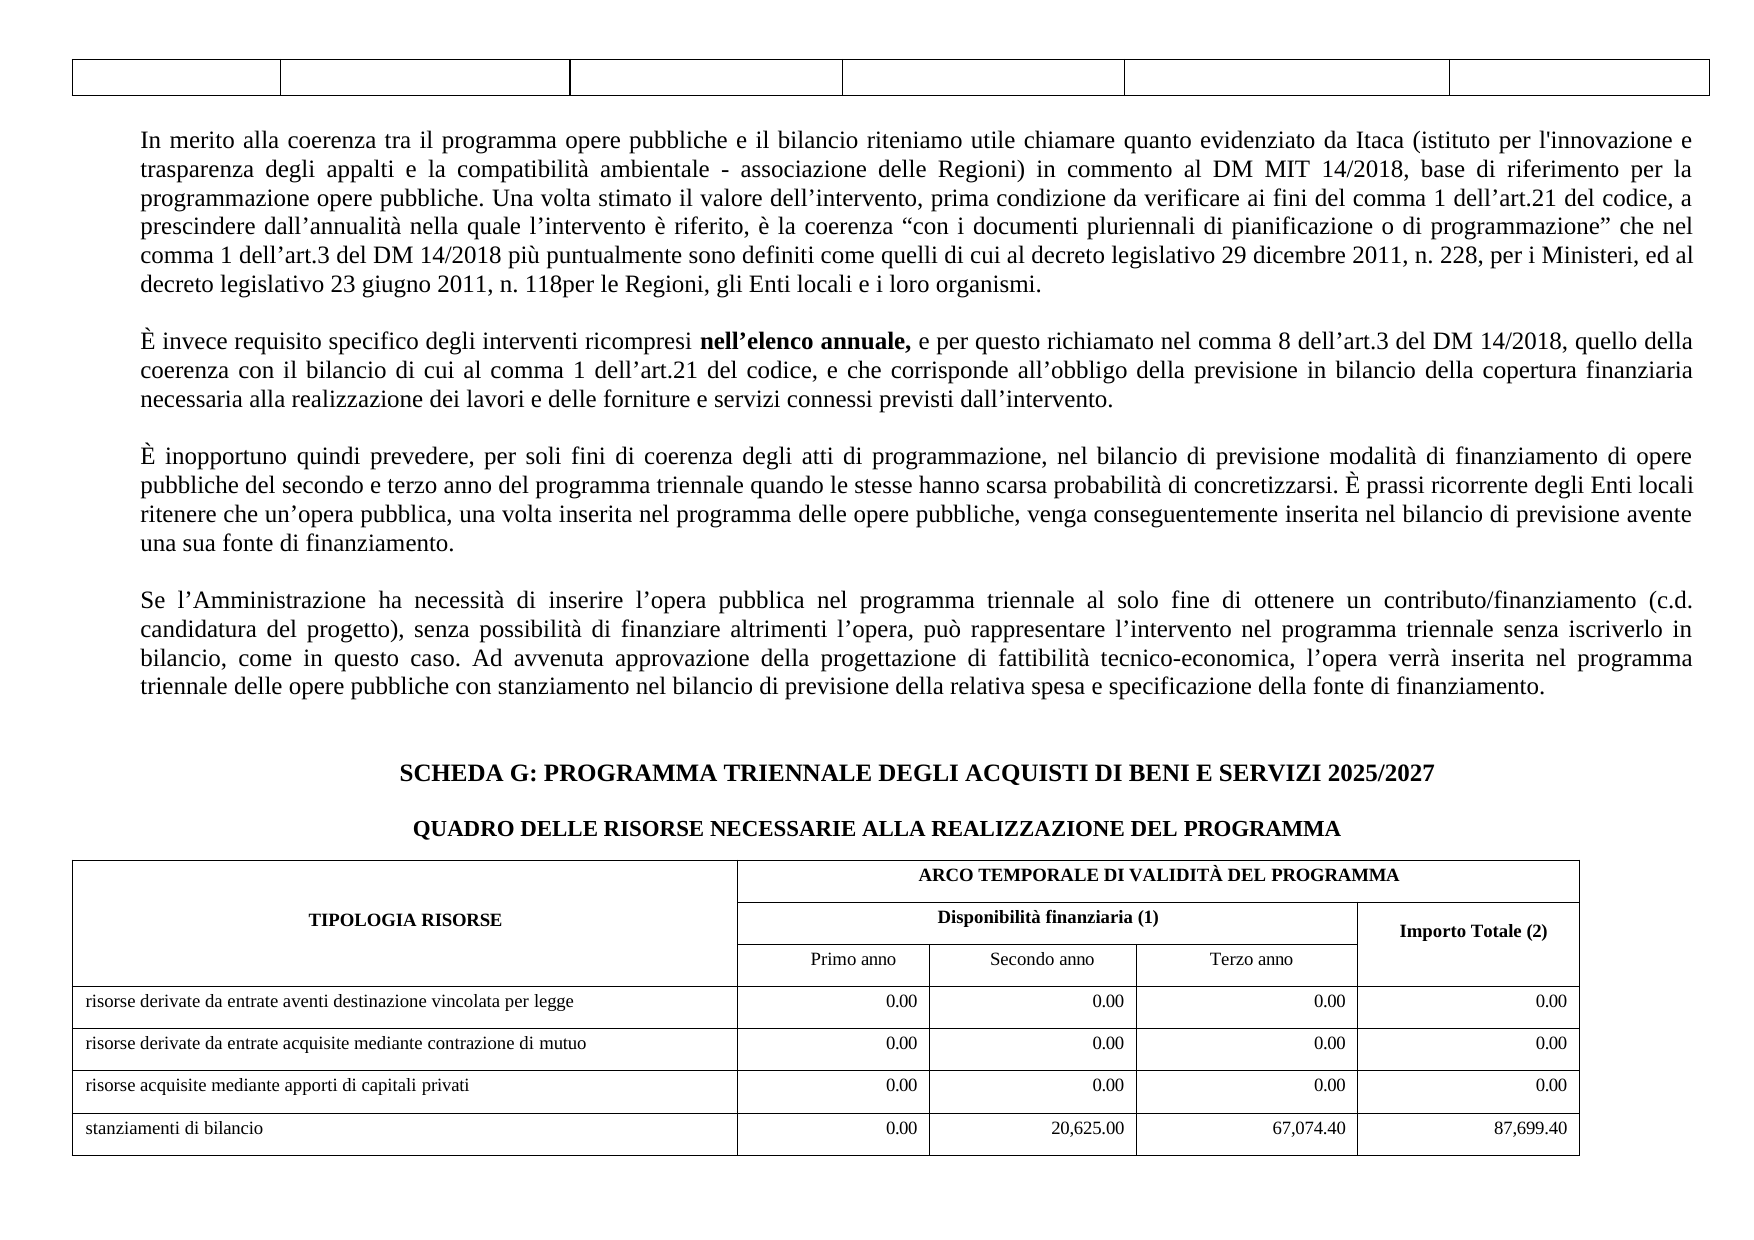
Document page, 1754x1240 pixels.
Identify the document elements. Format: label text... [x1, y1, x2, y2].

table_cell 0.00 [738, 987, 929, 1028]
text È inopportuno quindi prevedere, per soli fini di coerenza degli atti di programmazione, nel bilancio di previsione modalità di finanziamento di opere pubbliche del secondo e terzo anno del programma triennale quando le stesse hanno scarsa probabilità di concretizzarsi. È prassi ricorrente degli Enti locali ritenere che un’opera pubblica, una volta inserita nel programma delle opere pubbliche, venga conseguentemente inserita nel bilancio di previsione avente una sua fonte di finanziamento. [140, 441, 1695, 556]
text In merito alla coerenza tra il programma opere pubbliche e il bilancio riteniamo utile chiamare quanto evidenziato da Itaca (istituto per l'innovazione e trasparenza degli appalti e la compatibilità ambientale - associazione delle Regioni) in commento al DM MIT 14/2018, base di riferimento per la programmazione opere pubbliche. Una volta stimato il valore dell’intervento, prima condizione da verificare ai fini del comma 1 dell’art.21 del codice, a prescindere dall’annualità nella quale l’intervento è riferito, è la coerenza “con i documenti pluriennali di pianificazione o di programmazione” che nel comma 1 dell’art.3 del DM 14/2018 più puntualmente sono definiti come quelli di cui al decreto legislativo 29 dicembre 2011, n. 228, per i Ministeri, ed al decreto legislativo 23 giugno 2011, n. 118per le Regioni, gli Enti locali e i loro organismi. [140, 125, 1695, 298]
table_cell 0.00 [738, 1029, 929, 1070]
table_cell [843, 60, 1124, 95]
text È invece requisito specifico degli interventi ricompresi nell’elenco annuale, e per questo richiamato nel comma 8 dell’art.3 del DM 14/2018, quello della coerenza con il bilancio di cui al comma 1 dell’art.21 del codice, e che corrisponde all’obbligo della previsione in bilancio della copertura finanziaria necessaria alla realizzazione dei lavori e delle forniture e servizi connessi previsti dall’intervento. [140, 326, 1695, 413]
table_cell 0.00 [1137, 1029, 1357, 1070]
table_cell risorse derivate da entrate acquisite mediante contrazione di mutuo [73, 1029, 737, 1070]
table_cell 0.00 [930, 987, 1136, 1028]
table_cell risorse acquisite mediante apporti di capitali privati [73, 1071, 737, 1113]
table_cell 0.00 [1358, 987, 1579, 1028]
table_cell 0.00 [738, 1114, 929, 1155]
table_cell Primo anno [738, 945, 929, 986]
table_cell Secondo anno [930, 945, 1136, 986]
table_cell 0.00 [1358, 1071, 1579, 1113]
table_cell 0.00 [1137, 1071, 1357, 1113]
table_cell 67,074.40 [1137, 1114, 1357, 1155]
table_cell 20,625.00 [930, 1114, 1136, 1155]
table_cell [1125, 60, 1449, 95]
text QUADRO DELLE RISORSE NECESSARIE ALLA REALIZZAZIONE DEL PROGRAMMA [59, 815, 1695, 842]
table_cell 0.00 [1358, 1029, 1579, 1070]
table_cell Disponibilità finanziaria (1) [738, 903, 1357, 944]
table_cell 0.00 [930, 1071, 1136, 1113]
table_cell [281, 60, 569, 95]
text SCHEDA G: PROGRAMMA TRIENNALE DEGLI ACQUISTI DI BENI E SERVIZI 2025/2027 [140, 758, 1695, 786]
table_cell 0.00 [930, 1029, 1136, 1070]
table_cell [1450, 60, 1709, 95]
table_cell stanziamenti di bilancio [73, 1114, 737, 1155]
table_cell risorse derivate da entrate aventi destinazione vincolata per legge [73, 987, 737, 1028]
table_cell 0.00 [1137, 987, 1357, 1028]
table_cell Importo Totale (2) [1358, 903, 1579, 986]
table_cell [73, 60, 280, 95]
table_header TIPOLOGIA RISORSE [73, 861, 737, 986]
text Se l’Amministrazione ha necessità di inserire l’opera pubblica nel programma triennale al solo fine di ottenere un contributo/finanziamento (c.d. candidatura del progetto), senza possibilità di finanziare altrimenti l’opera, può rappresentare l’intervento nel programma triennale senza iscriverlo in bilancio, come in questo caso. Ad avvenuta approvazione della progettazione di fattibilità tecnico-economica, l’opera verrà inserita nel programma triennale delle opere pubbliche con stanziamento nel bilancio di previsione della relativa spesa e specificazione della fonte di finanziamento. [140, 585, 1695, 700]
table_cell Terzo anno [1137, 945, 1357, 986]
table_cell 0.00 [738, 1071, 929, 1113]
table_header ARCO TEMPORALE DI VALIDITÀ DEL PROGRAMMA [738, 861, 1579, 902]
table_cell 87,699.40 [1358, 1114, 1579, 1155]
table_cell [571, 60, 842, 95]
